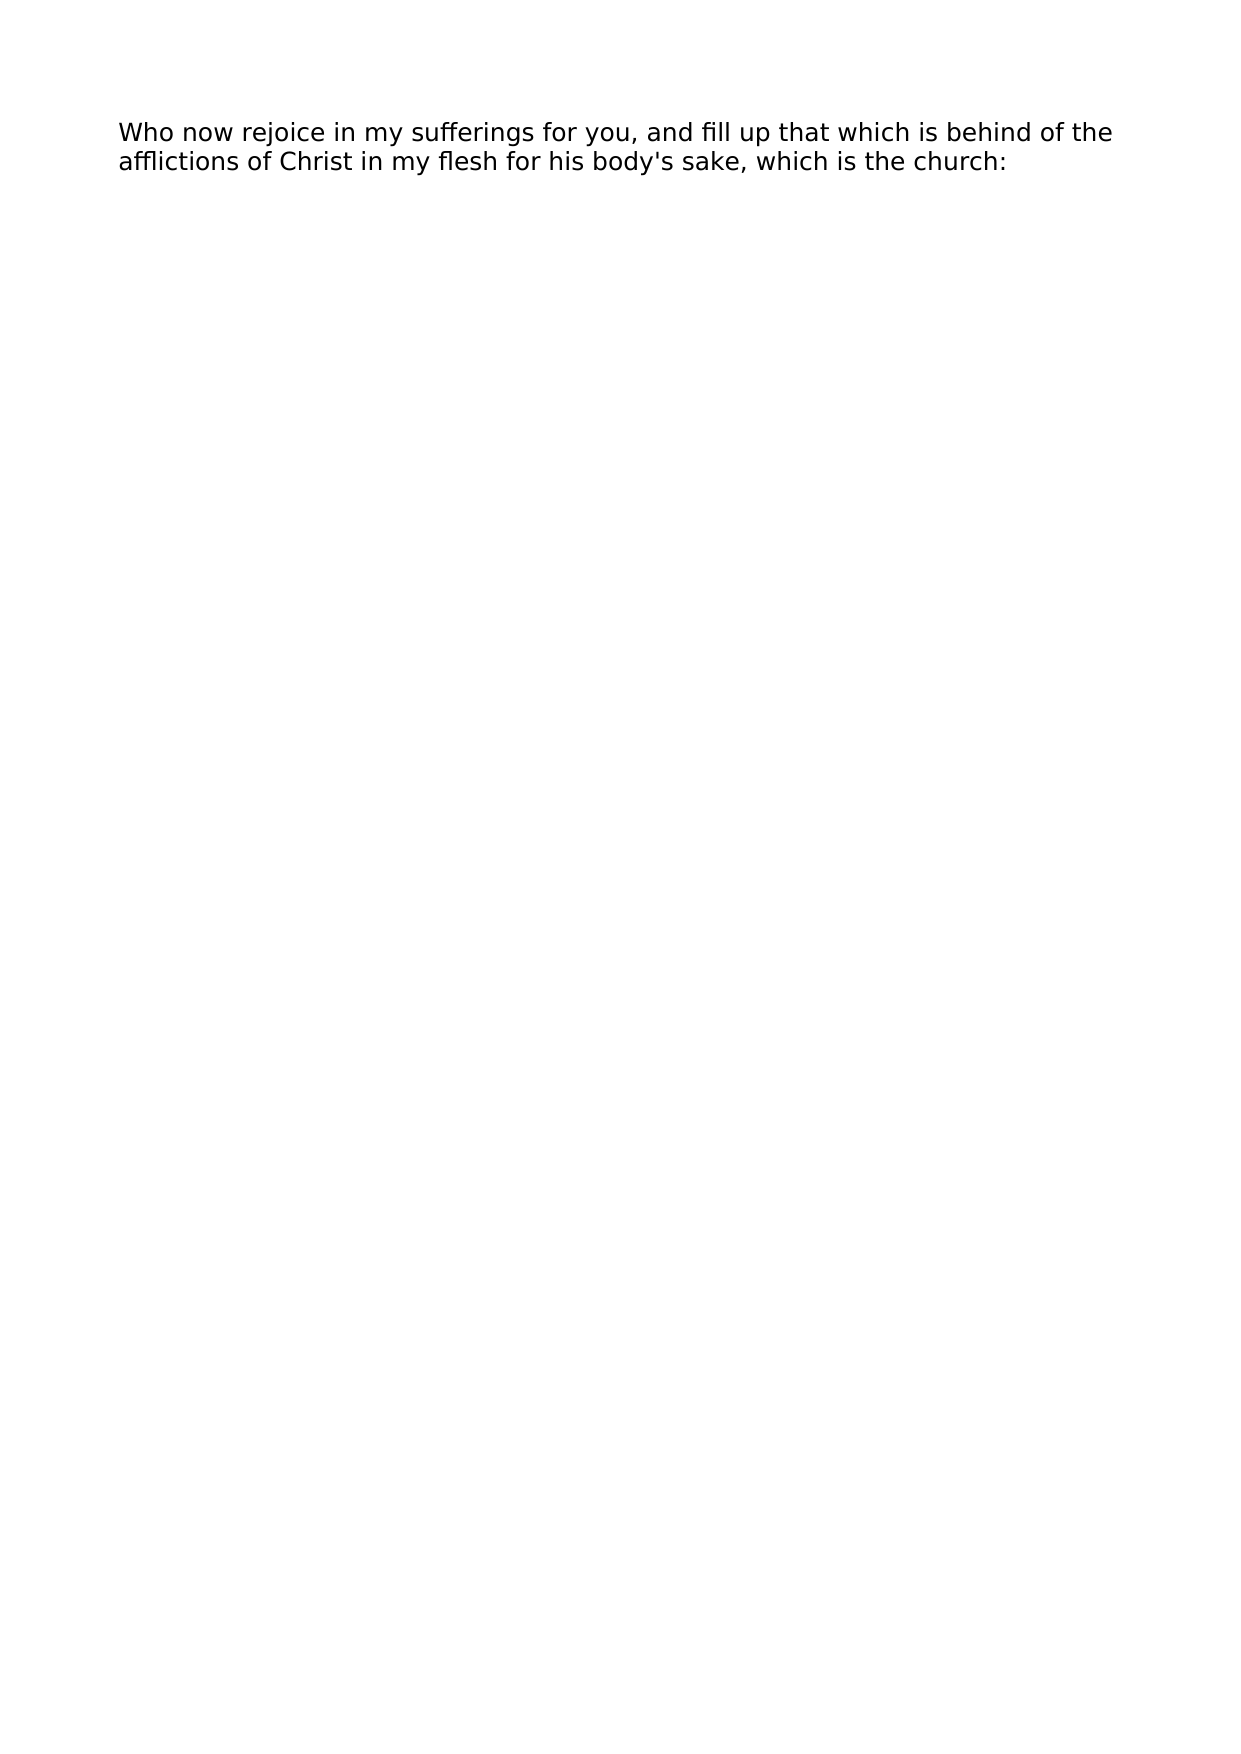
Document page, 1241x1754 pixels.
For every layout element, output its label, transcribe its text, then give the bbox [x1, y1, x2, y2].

text Who now rejoice in my sufferings for you, and fill up that which is behind of the afflictions of Christ in my flesh for his body's sake, which is the church: [118, 118, 1122, 176]
